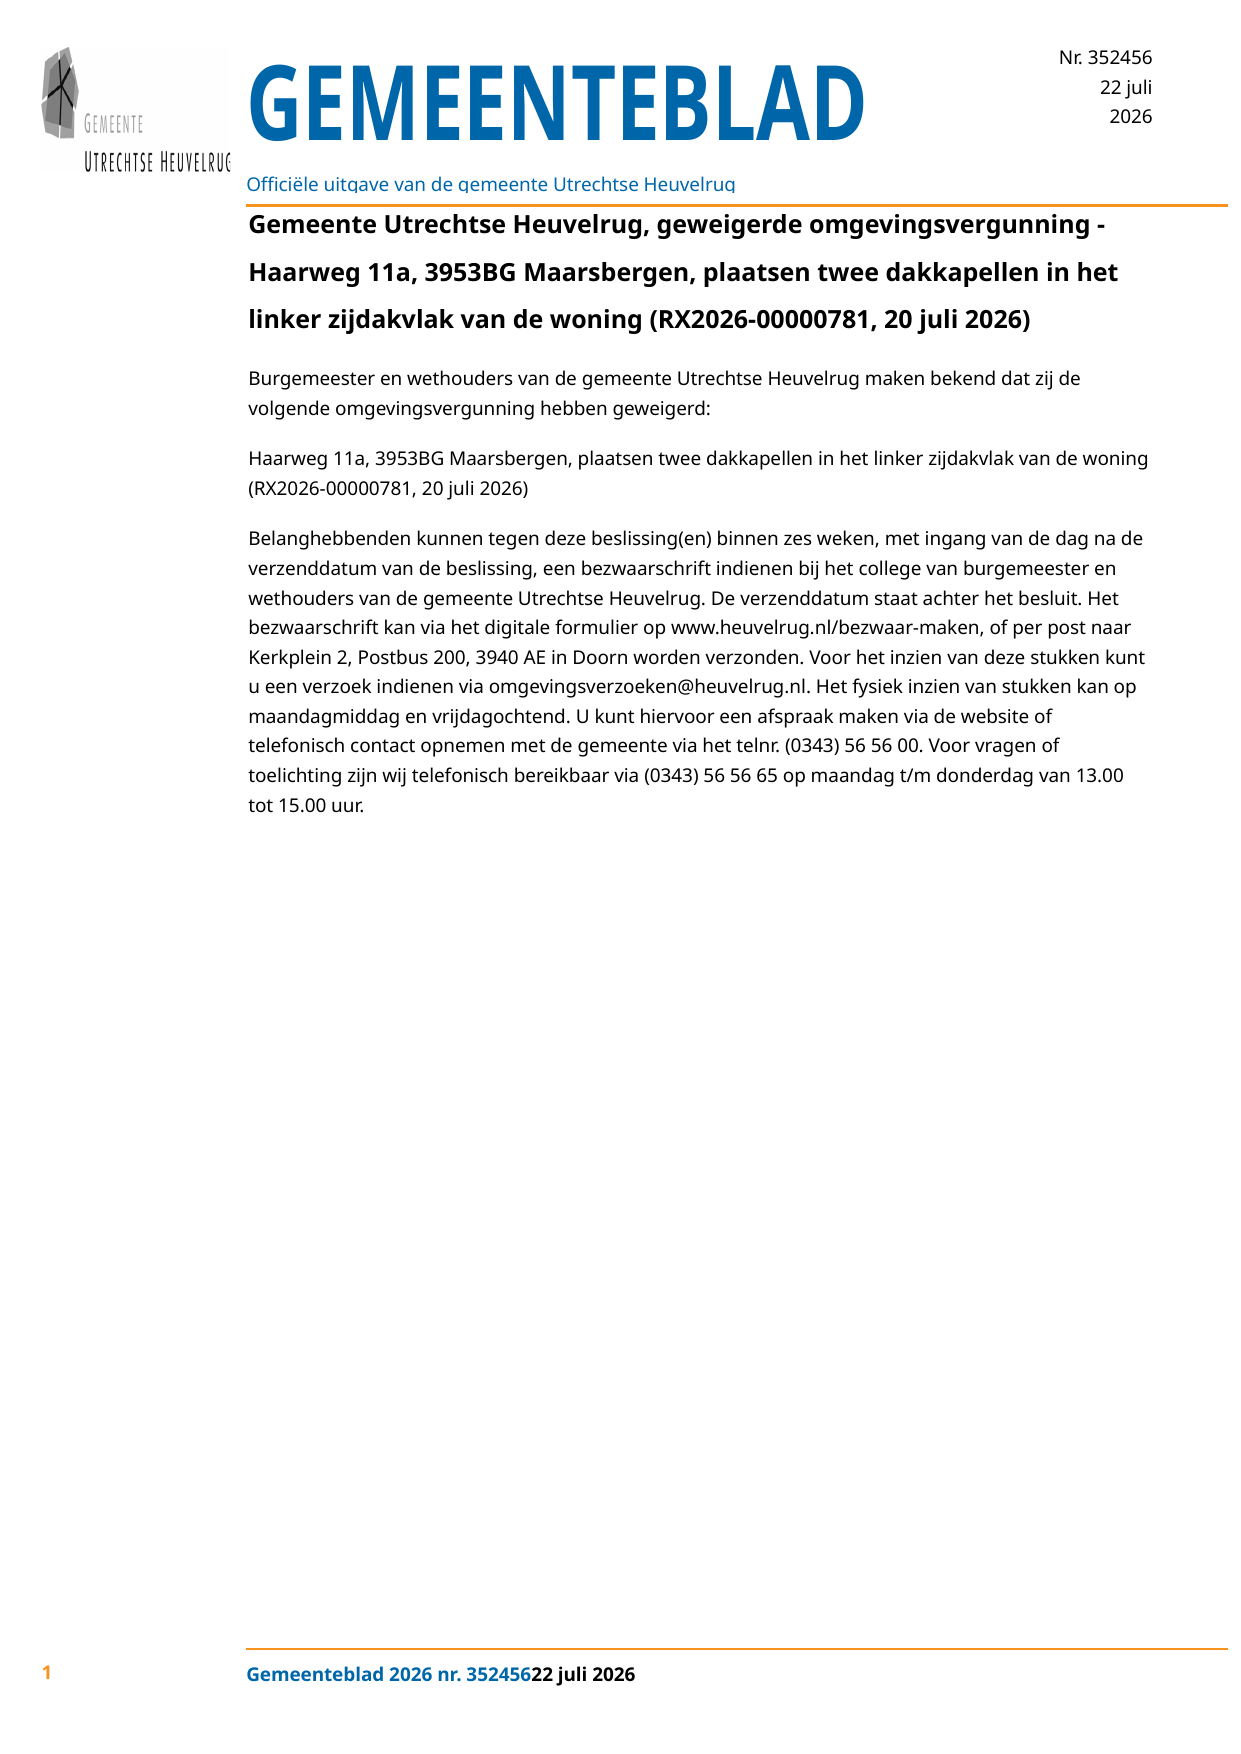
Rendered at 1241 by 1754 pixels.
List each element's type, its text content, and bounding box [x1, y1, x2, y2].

text Belanghebbenden kunnen tegen deze beslissing(en) binnen zes weken, met ingang van de dag na de verzenddatum van de beslissing, een bezwaarschrift indienen bij het college van burgemeester en wethouders van de gemeente Utrechtse Heuvelrug. De verzenddatum staat achter het besluit. Het bezwaarschrift kan via het digitale formulier op www.heuvelrug.nl/bezwaar-maken, of per post naar Kerkplein 2, Postbus 200, 3940 AE in Doorn worden verzonden. Voor het inzien van deze stukken kunt u een verzoek indienen via omgevingsverzoeken@heuvelrug.nl. Het fysiek inzien van stukken kan op maandagmiddag en vrijdagochtend. U kunt hiervoor een afspraak maken via de website of telefonisch contact opnemen met de gemeente via het telnr. (0343) 56 56 00. Voor vragen of toelichting zijn wij telefonisch bereikbaar via (0343) 56 56 65 op maandag t/m donderdag van 13.00 tot 15.00 uur. [248, 526, 1152, 817]
picture [41, 47, 231, 172]
text Burgemeester en wethouders van de gemeente Utrechtse Heuvelrug maken bekend dat zij de volgende omgevingsvergunning hebben geweigerd: [248, 366, 1152, 421]
text Haarweg 11a, 3953BG Maarsbergen, plaatsen twee dakkapellen in het linker zijdakvlak van de woning (RX2026-00000781, 20 juli 2026) [248, 446, 1152, 501]
text Gemeente Utrechtse Heuvelrug, geweigerde omgevingsvergunning - Haarweg 11a, 3953BG Maarsbergen, plaatsen twee dakkapellen in het linker zijdakvlak van de woning (RX2026-00000781, 20 juli 2026) [248, 207, 1152, 336]
